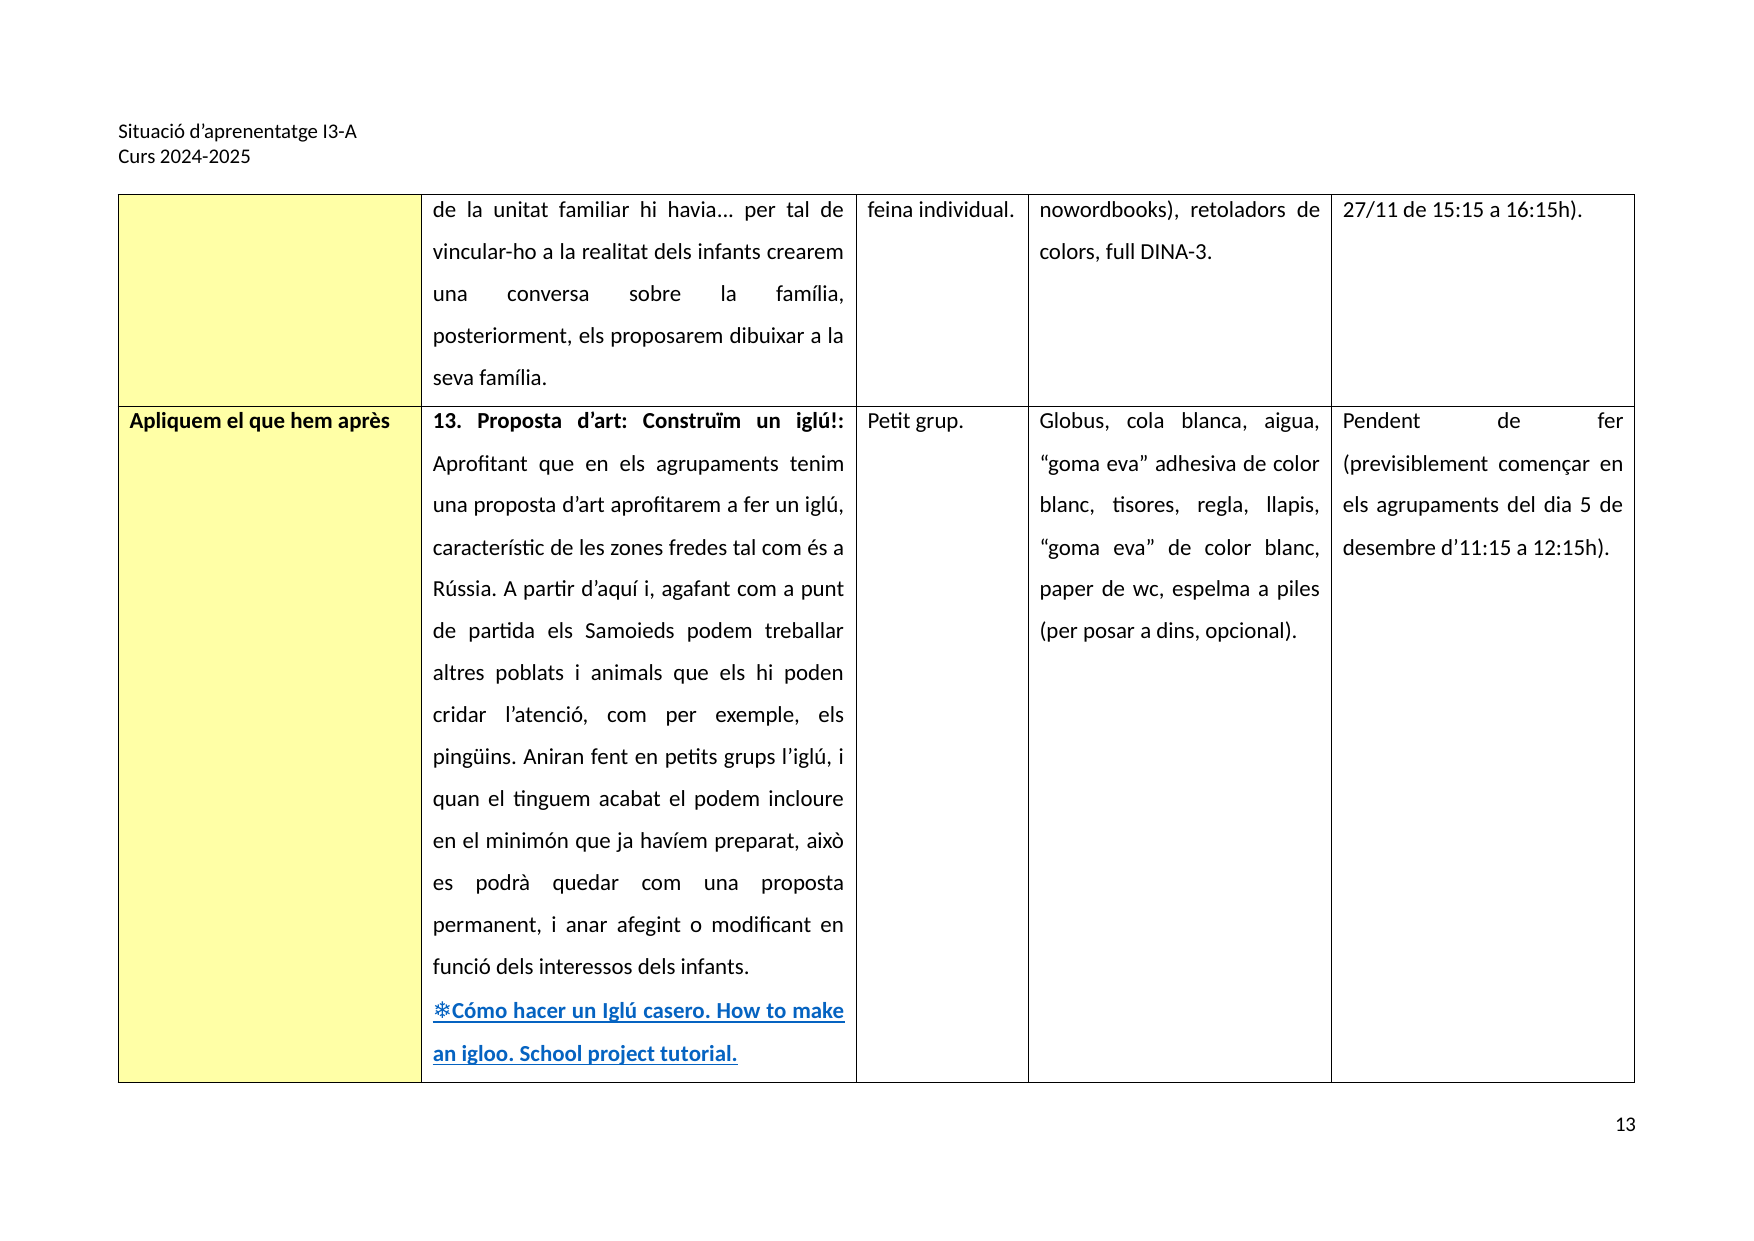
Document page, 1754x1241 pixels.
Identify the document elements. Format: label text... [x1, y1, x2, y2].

table_cell nowordbooks), retoladors de colors, full DINA-3. [1029, 195, 1331, 406]
table_cell Petit grup. [857, 407, 1028, 1082]
table_cell feina individual. [857, 195, 1028, 406]
table_cell 27/11 de 15:15 a 16:15h). [1332, 195, 1634, 406]
table_cell Pendent de fer (previsiblement començar en els agrupaments del dia 5 de desembre d’11:15 a 12:15h). [1332, 407, 1634, 1082]
table_cell 13. Proposta d’art: Construïm un iglú!: Aprofitant que en els agrupaments tenim una proposta d’art aprofitarem a fer un iglú, característic de les zones fredes tal com és a Rússia. A partir d’aquí i, agafant com a punt de partida els Samoieds podem treballar altres poblats i animals que els hi poden cridar l’atenció, com per exemple, els pingüins. Aniran fent en petits grups l’iglú, i quan el tinguem acabat el podem incloure en el minimón que ja havíem preparat, això es podrà quedar com una proposta permanent, i anar afegint o modificant en funció dels interessos dels infants. ❄️Cómo hacer un Iglú casero. How to make an igloo. School project tutorial. [422, 407, 856, 1082]
table_cell Globus, cola blanca, aigua, “goma eva” adhesiva de color blanc, tisores, regla, llapis, “goma eva” de color blanc, paper de wc, espelma a piles (per posar a dins, opcional). [1029, 407, 1331, 1082]
table_cell de la unitat familiar hi havia... per tal de vincular-ho a la realitat dels infants crearem una conversa sobre la família, posteriorment, els proposarem dibuixar a la seva família. [422, 195, 856, 406]
table_cell [119, 195, 421, 406]
table_cell Apliquem el que hem après [119, 407, 421, 1082]
